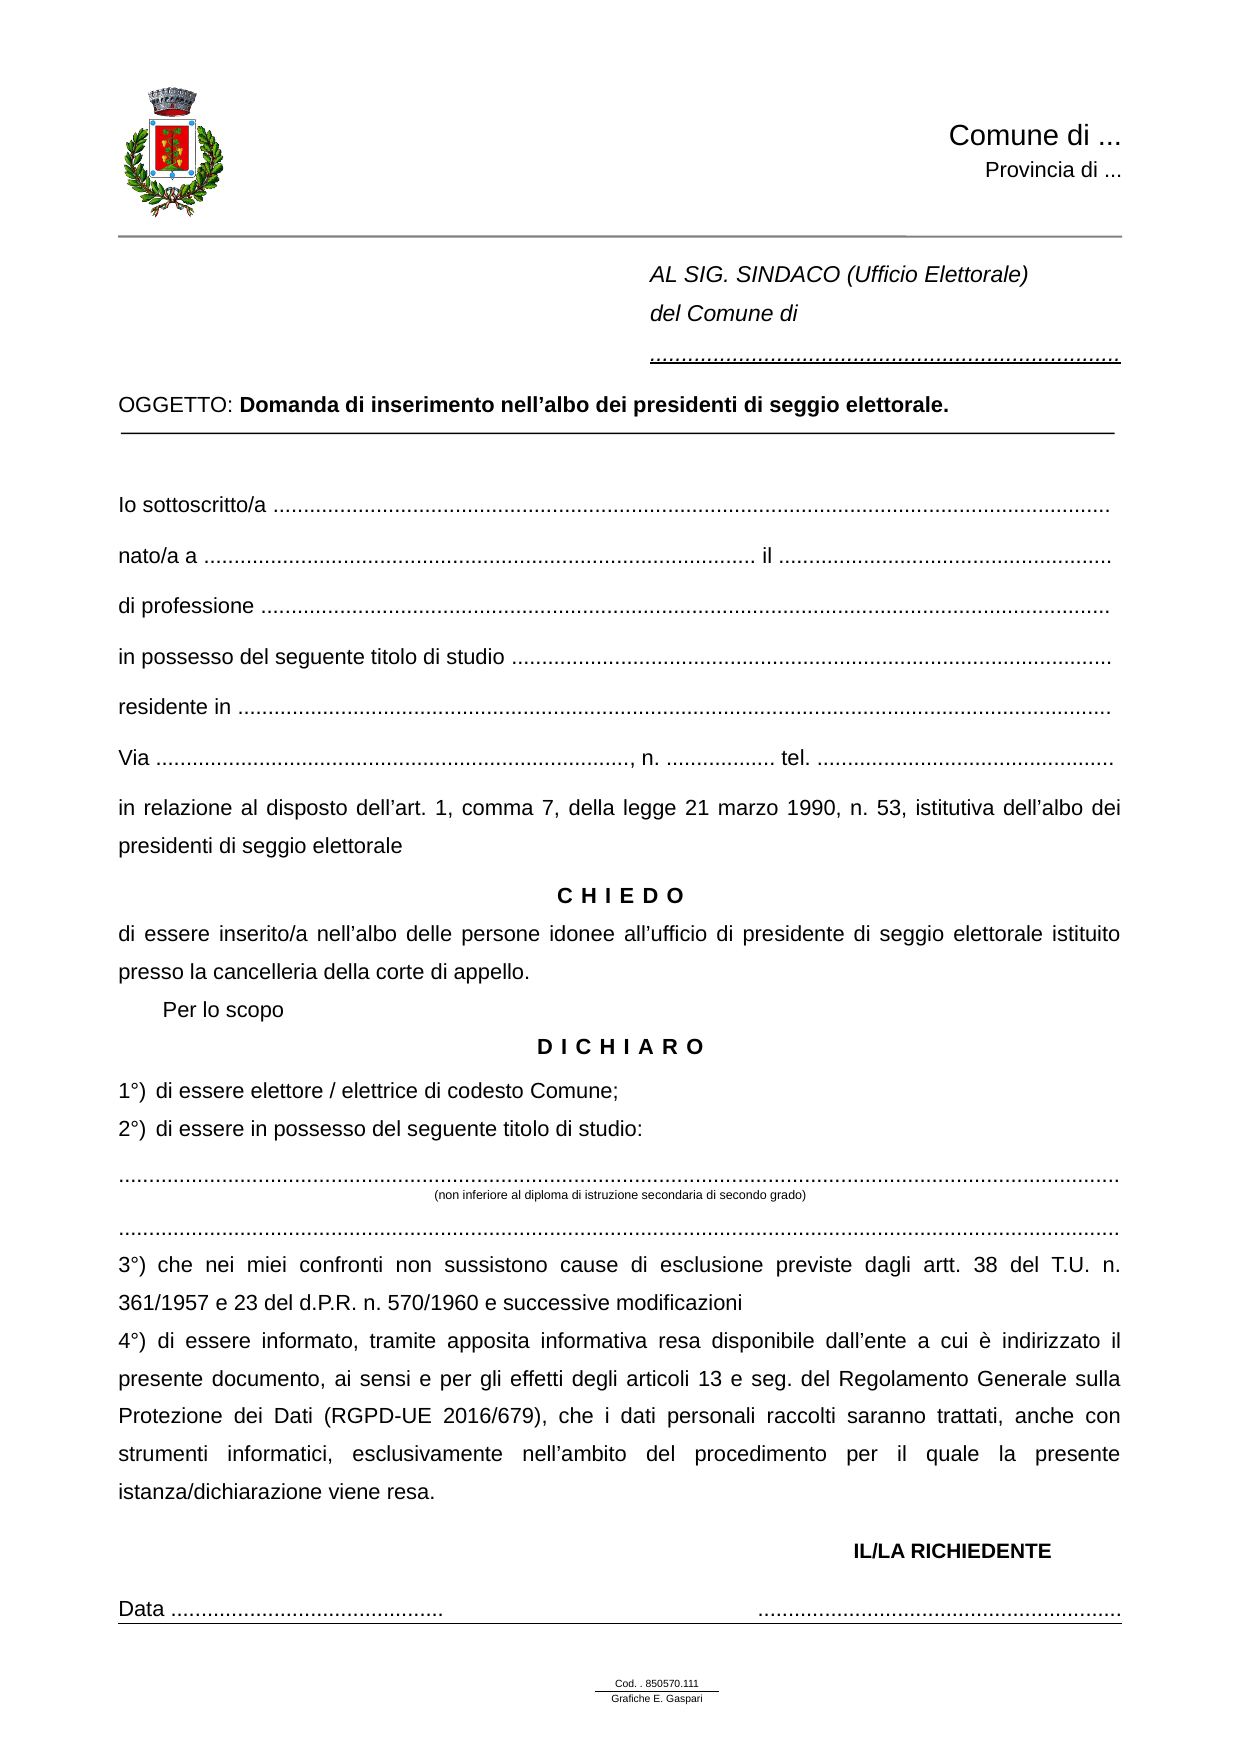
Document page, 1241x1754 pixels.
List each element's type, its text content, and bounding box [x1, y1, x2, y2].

list .......................................................................... [650, 339, 1122, 366]
list residente in ................................................................................................................................................ [118, 694, 1122, 719]
text ..................................................................................................................................................................... [118, 1214, 1122, 1239]
subtitle DICHIARO [118, 1034, 1122, 1059]
list Via .............................................................................., n. .................. tel. ................................................. [118, 744, 1122, 770]
text ..................................................................................................................................................................... [118, 1162, 1122, 1187]
list OGGETTO: Domanda di inserimento nell’albo dei presidenti di seggio elettorale. [118, 392, 1122, 417]
list del Comune di [650, 300, 1122, 326]
text Data ............................................. ............................................................ [118, 1596, 1122, 1623]
text in relazione al disposto dell’art. 1, comma 7, della legge 21 marzo 1990, n. 53, istitutiva dell’albo dei presidenti di seggio elettorale [118, 795, 1122, 858]
list in possesso del seguente titolo di studio ................................................................................................... [118, 644, 1122, 669]
picture [122, 87, 224, 219]
list di professione ............................................................................................................................................ [118, 593, 1122, 618]
list nato/a a ........................................................................................... il ....................................................... [118, 543, 1122, 568]
text di essere inserito/a nell’albo delle persone idonee all’ufficio di presidente di seggio elettorale istituito presso la cancelleria della corte di appello. [118, 921, 1122, 984]
list Io sottoscritto/a .......................................................................................................................................... [118, 429, 1122, 518]
text 3°) che nei miei confronti non sussistono cause di esclusione previste dagli artt. 38 del T.U. n. 361/1957 e 23 del d.P.R. n. 570/1960 e successive modificazioni [118, 1252, 1122, 1315]
list AL SIG. SINDACO (Ufficio Elettorale) [650, 261, 1122, 287]
list di essere in possesso del seguente titolo di studio: [118, 1116, 1122, 1141]
text CHIEDO [118, 883, 1122, 908]
text 4°) di essere informato, tramite apposita informativa resa disponibile dall’ente a cui è indirizzato il presente documento, ai sensi e per gli effetti degli articoli 13 e seg. del Regolamento Generale sulla Protezione dei Dati (RGPD-UE 2016/679), che i dati personali raccolti saranno trattati, anche con strumenti informatici, esclusivamente nell’ambito del procedimento per il quale la presente istanza/dichiarazione viene resa. [118, 1328, 1122, 1504]
text (non inferiore al diploma di istruzione secondaria di secondo grado) [118, 1187, 1122, 1202]
text Per lo scopo [118, 996, 1122, 1022]
text Provincia di ... [224, 157, 1122, 182]
list di essere elettore / elettrice di codesto Comune; [118, 1078, 1122, 1103]
subtitle IL/LA RICHIEDENTE [768, 1539, 1122, 1563]
text Comune di ... [224, 118, 1122, 152]
